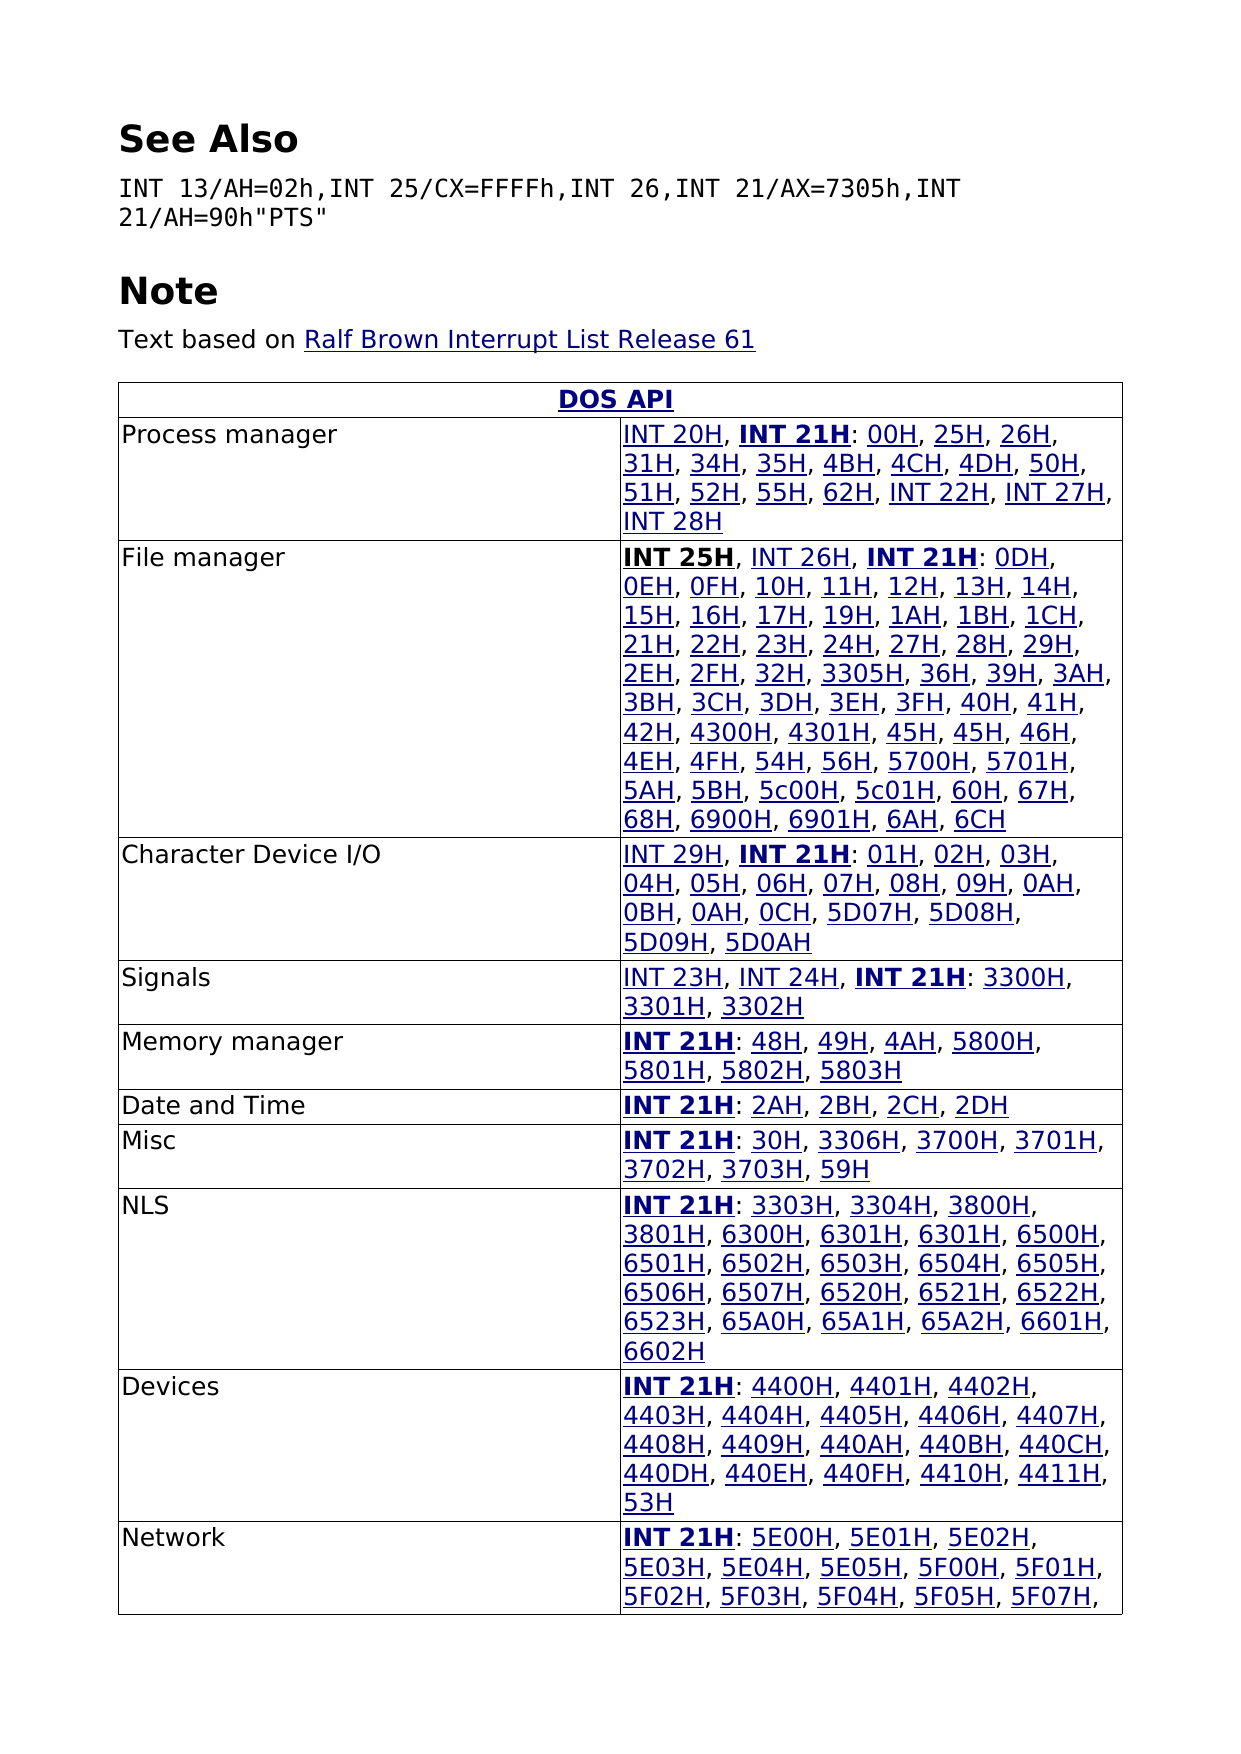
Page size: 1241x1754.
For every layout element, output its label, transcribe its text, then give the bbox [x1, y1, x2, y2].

table_cell INT 21H: 4400H, 4401H, 4402H, 4403H, 4404H, 4405H, 4406H, 4407H, 4408H, 4409H, 440AH, 440BH, 440CH, 440DH, 440EH, 440FH, 4410H, 4411H, 53H [621, 1370, 1122, 1521]
table_cell Signals [119, 961, 620, 1024]
table_cell INT 20H, INT 21H: 00H, 25H, 26H, 31H, 34H, 35H, 4BH, 4CH, 4DH, 50H, 51H, 52H, 55H, 62H, INT 22H, INT 27H, INT 28H [621, 418, 1122, 540]
text INT 13/AH=02h,INT 25/CX=FFFFh,INT 26,INT 21/AX=7305h,INT 21/AH=90h"PTS" [118, 174, 1122, 233]
table_cell INT 23H, INT 24H, INT 21H: 3300H, 3301H, 3302H [621, 961, 1122, 1024]
table_cell INT 29H, INT 21H: 01H, 02H, 03H, 04H, 05H, 06H, 07H, 08H, 09H, 0AH, 0BH, 0AH, 0CH, 5D07H, 5D08H, 5D09H, 5D0AH [621, 838, 1122, 960]
subtitle See Also [118, 118, 1122, 162]
table_cell INT 21H: 30H, 3306H, 3700H, 3701H, 3702H, 3703H, 59H [621, 1125, 1122, 1188]
table_cell INT 25H, INT 26H, INT 21H: 0DH, 0EH, 0FH, 10H, 11H, 12H, 13H, 14H, 15H, 16H, 17H, 19H, 1AH, 1BH, 1CH, 21H, 22H, 23H, 24H, 27H, 28H, 29H, 2EH, 2FH, 32H, 3305H, 36H, 39H, 3AH, 3BH, 3CH, 3DH, 3EH, 3FH, 40H, 41H, 42H, 4300H, 4301H, 45H, 45H, 46H, 4EH, 4FH, 54H, 56H, 5700H, 5701H, 5AH, 5BH, 5c00H, 5c01H, 60H, 67H, 68H, 6900H, 6901H, 6AH, 6CH [621, 541, 1122, 837]
table_cell File manager [119, 541, 620, 837]
text Text based on Ralf Brown Interrupt List Release 61 [118, 326, 1122, 355]
table_cell INT 21H: 5E00H, 5E01H, 5E02H, 5E03H, 5E04H, 5E05H, 5F00H, 5F01H, 5F02H, 5F03H, 5F04H, 5F05H, 5F07H, [621, 1522, 1122, 1614]
subtitle Note [118, 269, 1122, 313]
table_cell INT 21H: 48H, 49H, 4AH, 5800H, 5801H, 5802H, 5803H [621, 1025, 1122, 1088]
table_cell INT 21H: 3303H, 3304H, 3800H, 3801H, 6300H, 6301H, 6301H, 6500H, 6501H, 6502H, 6503H, 6504H, 6505H, 6506H, 6507H, 6520H, 6521H, 6522H, 6523H, 65A0H, 65A1H, 65A2H, 6601H, 6602H [621, 1189, 1122, 1369]
table_cell Network [119, 1522, 620, 1614]
table_header DOS API [119, 383, 1122, 417]
table_cell Character Device I/O [119, 838, 620, 960]
table_cell Devices [119, 1370, 620, 1521]
table_cell NLS [119, 1189, 620, 1369]
table_cell Memory manager [119, 1025, 620, 1088]
table_cell Process manager [119, 418, 620, 540]
table_cell Date and Time [119, 1090, 620, 1123]
table_cell INT 21H: 2AH, 2BH, 2CH, 2DH [621, 1090, 1122, 1123]
table_cell Misc [119, 1125, 620, 1188]
